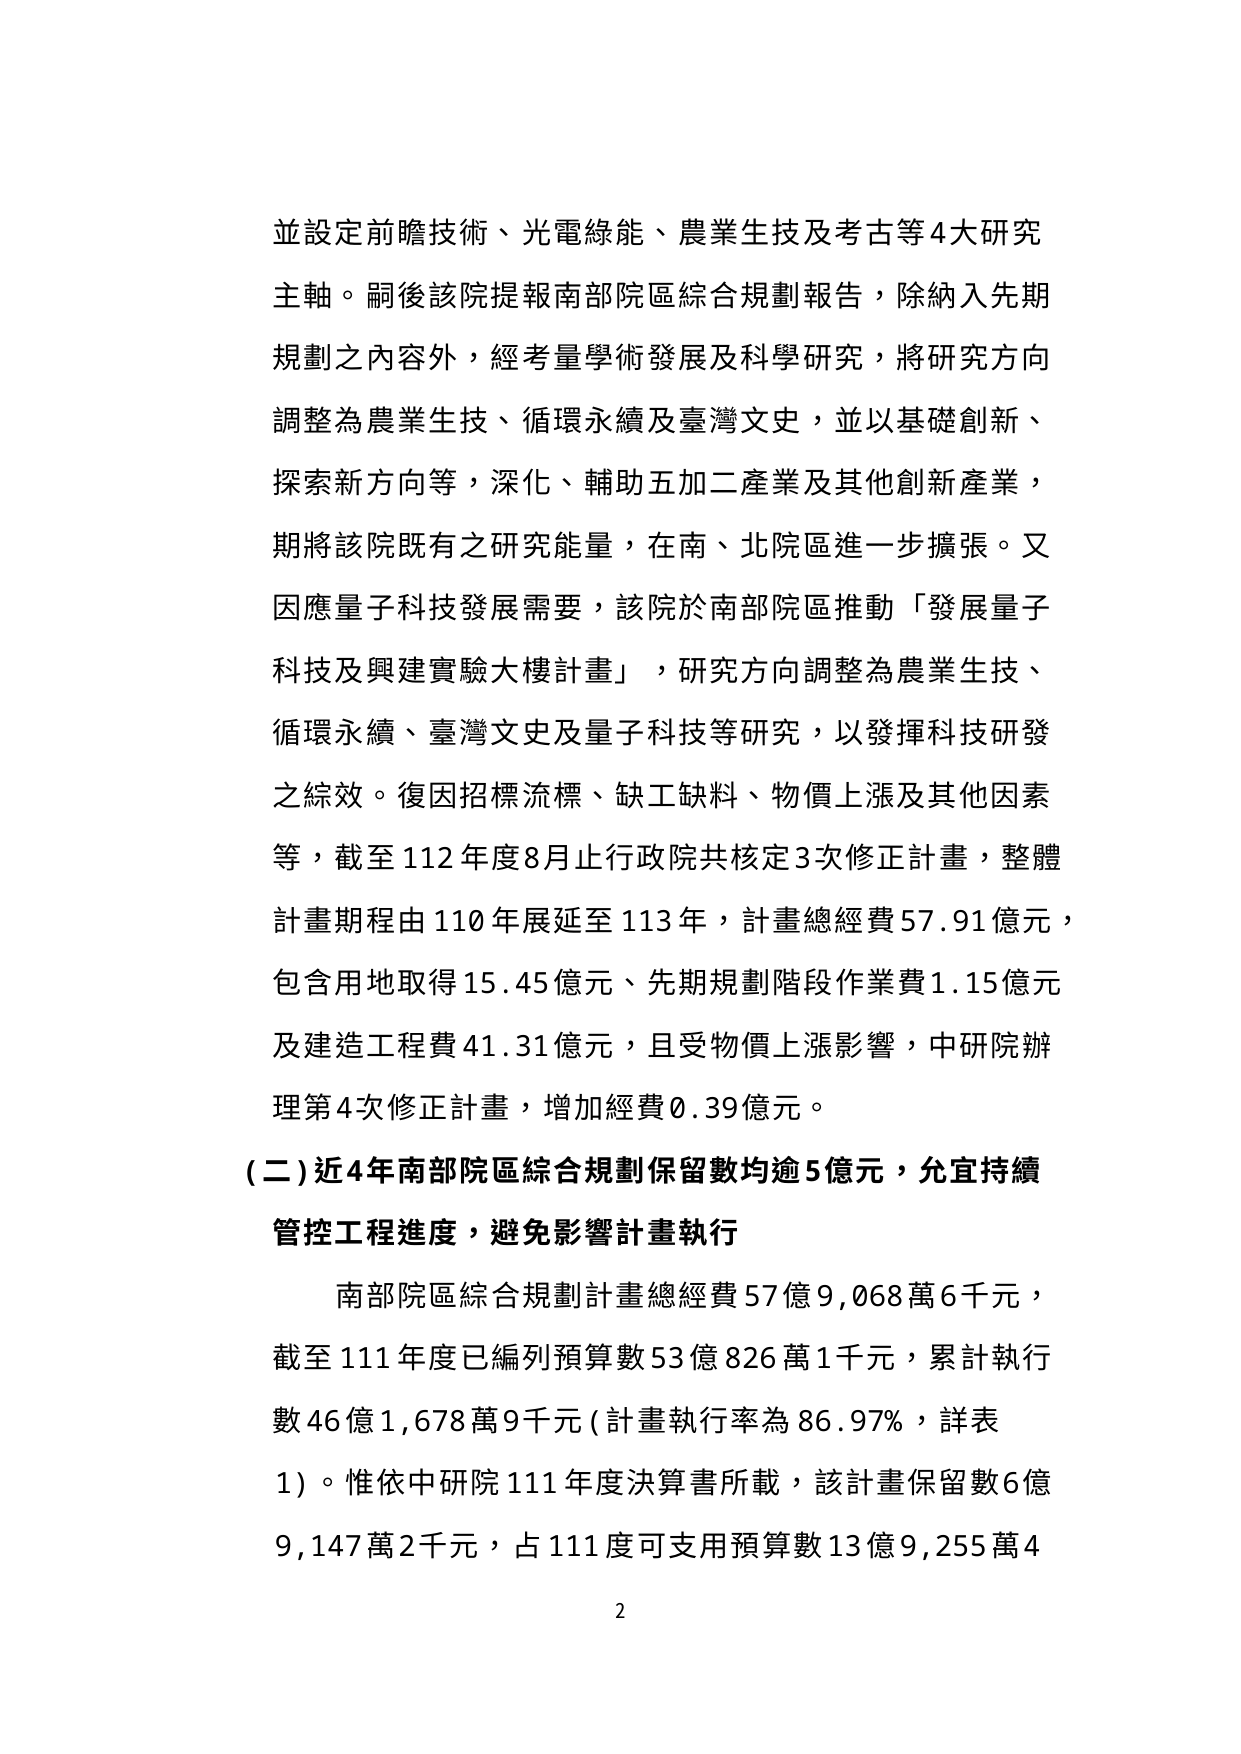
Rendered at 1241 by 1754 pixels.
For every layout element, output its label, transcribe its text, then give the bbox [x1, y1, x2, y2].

text 行政院104年8月核定南部院區先期規劃報告，其研究領域係依南部地區之發展特色及該院之願景進行規劃，並設定前瞻技術、光電綠能、農業生技及考古等4大研究主軸。嗣後該院提報南部院區綜合規劃報告，除納入先期規劃之內容外，經考量學術發展及科學研究，將研究方向調整為農業生技、循環永續及臺灣文史，並以基礎創新、探索新方向等，深化、輔助五加二產業及其他創新產業，期將該院既有之研究能量，在南、北院區進一步擴張。又因應量子科技發展需要，該院於南部院區推動「發展量子科技及興建實驗大樓計畫」，研究方向調整為農業生技、循環永續、臺灣文史及量子科技等研究，以發揮科技研發之綜效。復因招標流標、缺工缺料、物價上漲及其他因素等，截至112年度8月止行政院共核定3次修正計畫，整體計畫期程由110年展延至113年，計畫總經費57.91億元，包含用地取得15.45億元、先期規劃階段作業費1.15億元及建造工程費41.31億元，且受物價上漲影響，中研院辦理第4次修正計畫，增加經費0.39億元。 [266, 189, 1063, 1127]
text (二)近4年南部院區綜合規劃保留數均逾5億元，允宜持續管控工程進度，避免影響計畫執行 [236, 1127, 1063, 1252]
text 南部院區綜合規劃計畫總經費57億9,068萬6千元，截至111年度已編列預算數53億826萬1千元，累計執行數46億1,678萬9千元(計畫執行率為86.97%，詳表1)。惟依中研院111年度決算書所載，該計畫保留數6億9,147萬2千元，占111度可支用預算數13億9,255萬4千元之49.65%，近5成預算辦理保留，且近4年度(108至111年度)保留數均逾5億元。據該院表示111年度南部院區綜合規劃案保留款5.95億元，係第1階段工程已於110年結案，其專案管理及監造單位廠商辦理結算作業中，第2階段工程於109年開工，預計112年竣工，而工程進度尚未達成契約給付條件所致；其他部分保留0.96億元係網路設備擴充、機房配電機櫃及空調建置等因工程尚未竣工，致設備無法於建物內安裝等。鑒於南部院區計畫因招標流標等因素，計畫期程已展延至113年，為利如期如質完工，允宜持續管控工程進度。 [266, 1252, 1063, 1564]
